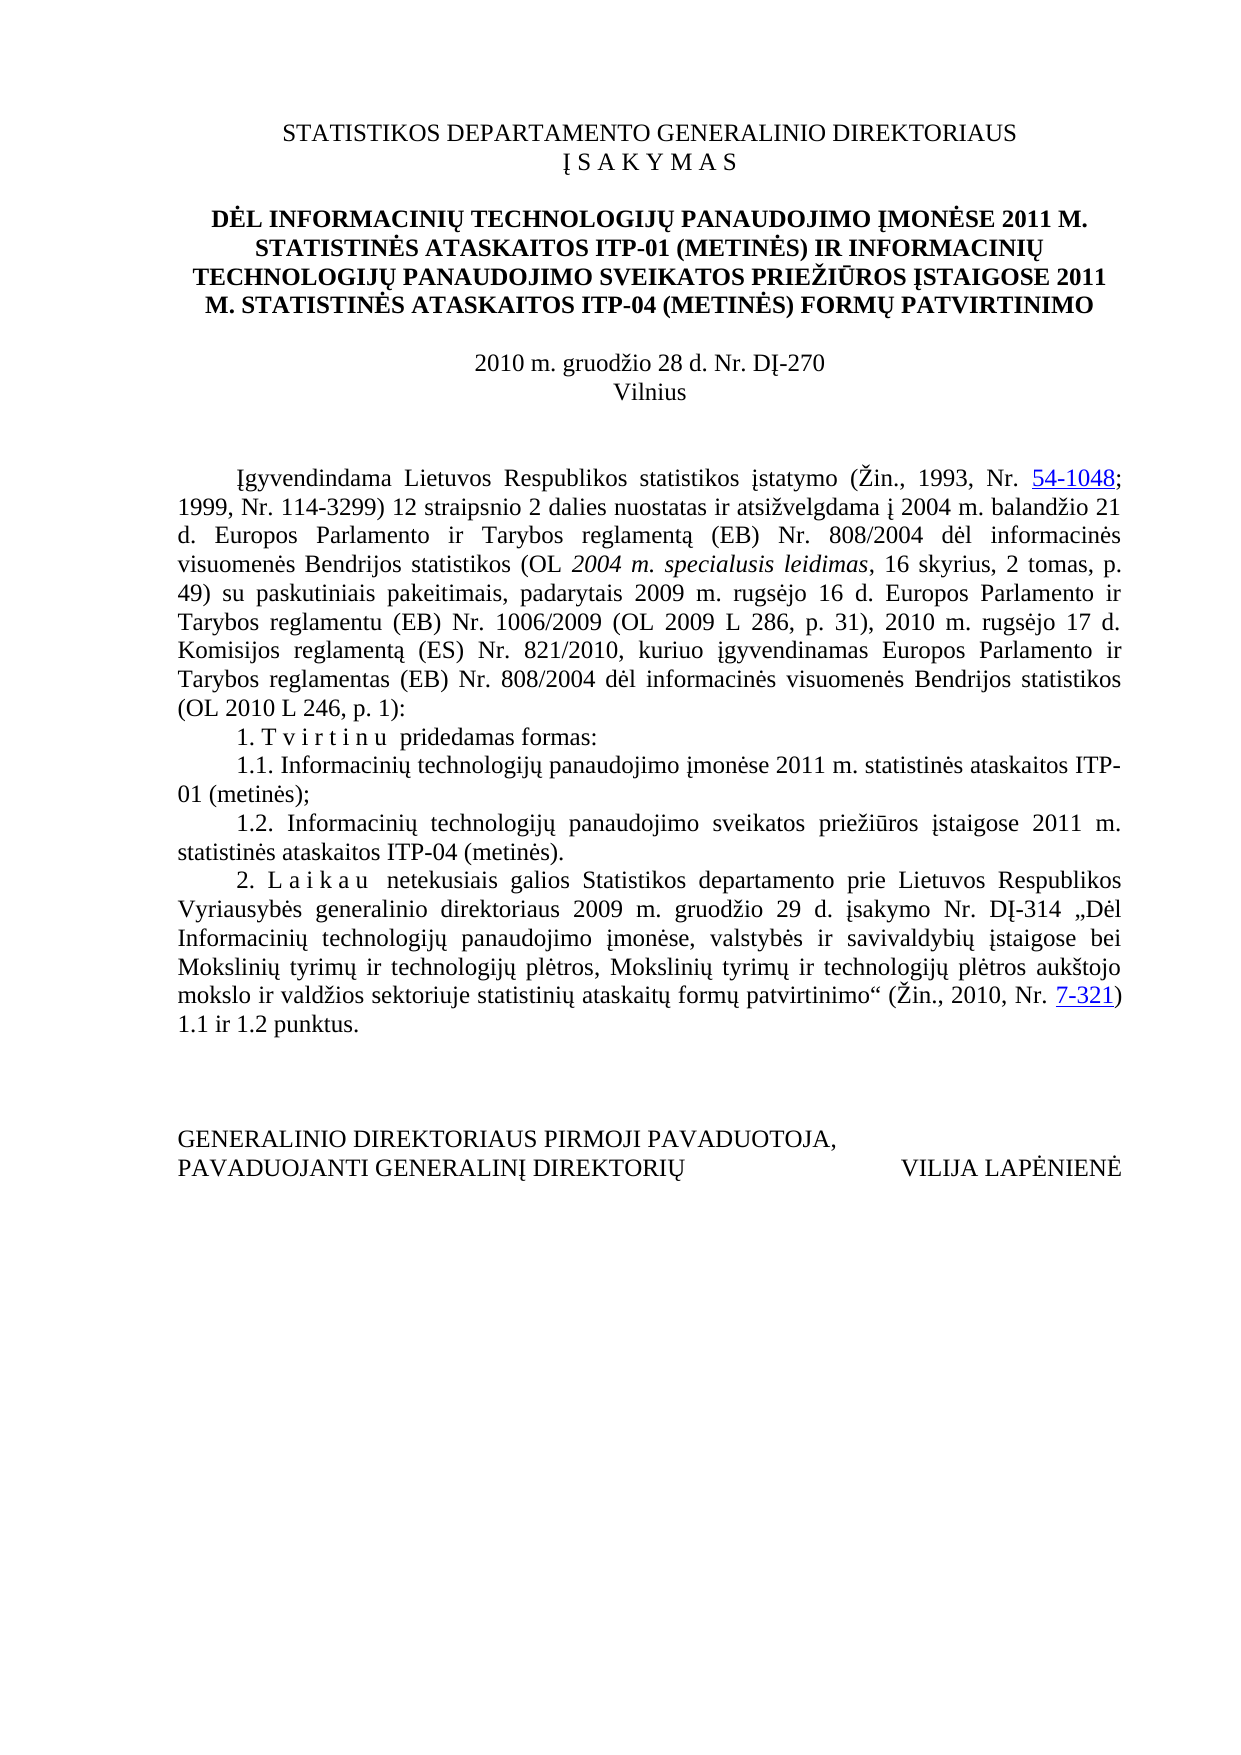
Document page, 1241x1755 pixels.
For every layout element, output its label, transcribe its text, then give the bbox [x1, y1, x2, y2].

text 1. Tvirtinu pridedamas formas: [177, 722, 1122, 751]
text ĮSAKYMAS [177, 147, 1122, 176]
text STATISTIKOS DEPARTAMENTO GENERALINIO DIREKTORIAUS [177, 118, 1122, 147]
text 2. Laikau netekusiais galios Statistikos departamento prie Lietuvos Respublikos Vyriausybės generalinio direktoriaus 2009 m. gruodžio 29 d. įsakymo Nr. DĮ-314 „Dėl Informacinių technologijų panaudojimo įmonėse, valstybės ir savivaldybių įstaigose bei Mokslinių tyrimų ir technologijų plėtros, Mokslinių tyrimų ir technologijų plėtros aukštojo mokslo ir valdžios sektoriuje statistinių ataskaitų formų patvirtinimo“ (Žin., 2010, Nr. 7-321) 1.1 ir 1.2 punktus. [177, 866, 1122, 1038]
text DĖL INFORMACINIŲ TECHNOLOGIJŲ PANAUDOJIMO ĮMONĖSE 2011 M. STATISTINĖS ATASKAITOS ITP-01 (METINĖS) IR INFORMACINIŲ TECHNOLOGIJŲ PANAUDOJIMO SVEIKATOS PRIEŽIŪROS ĮSTAIGOSE 2011 M. STATISTINĖS ATASKAITOS ITP-04 (METINĖS) FORMŲ PATVIRTINIMO [177, 204, 1122, 319]
text Vilnius [177, 377, 1122, 406]
text 1.1. Informacinių technologijų panaudojimo įmonėse 2011 m. statistinės ataskaitos ITP-01 (metinės); [177, 751, 1122, 808]
text pavaduojanti generalinį direktorių Vilija Lapėnienė [177, 1153, 1122, 1182]
text Įgyvendindama Lietuvos Respublikos statistikos įstatymo (Žin., 1993, Nr. 54-1048; 1999, Nr. 114-3299) 12 straipsnio 2 dalies nuostatas ir atsižvelgdama į 2004 m. balandžio 21 d. Europos Parlamento ir Tarybos reglamentą (EB) Nr. 808/2004 dėl informacinės visuomenės Bendrijos statistikos (OL 2004 m. specialusis leidimas, 16 skyrius, 2 tomas, p. 49) su paskutiniais pakeitimais, padarytais 2009 m. rugsėjo 16 d. Europos Parlamento ir Tarybos reglamentu (EB) Nr. 1006/2009 (OL 2009 L 286, p. 31), 2010 m. rugsėjo 17 d. Komisijos reglamentą (ES) Nr. 821/2010, kuriuo įgyvendinamas Europos Parlamento ir Tarybos reglamentas (EB) Nr. 808/2004 dėl informacinės visuomenės Bendrijos statistikos (OL 2010 L 246, p. 1): [177, 463, 1122, 722]
text 1.2. Informacinių technologijų panaudojimo sveikatos priežiūros įstaigose 2011 m. statistinės ataskaitos ITP-04 (metinės). [177, 808, 1122, 866]
text Generalinio direktoriaus pirmoji pavaduotoja, [177, 1124, 1122, 1153]
text 2010 m. gruodžio 28 d. Nr. DĮ-270 [177, 348, 1122, 377]
